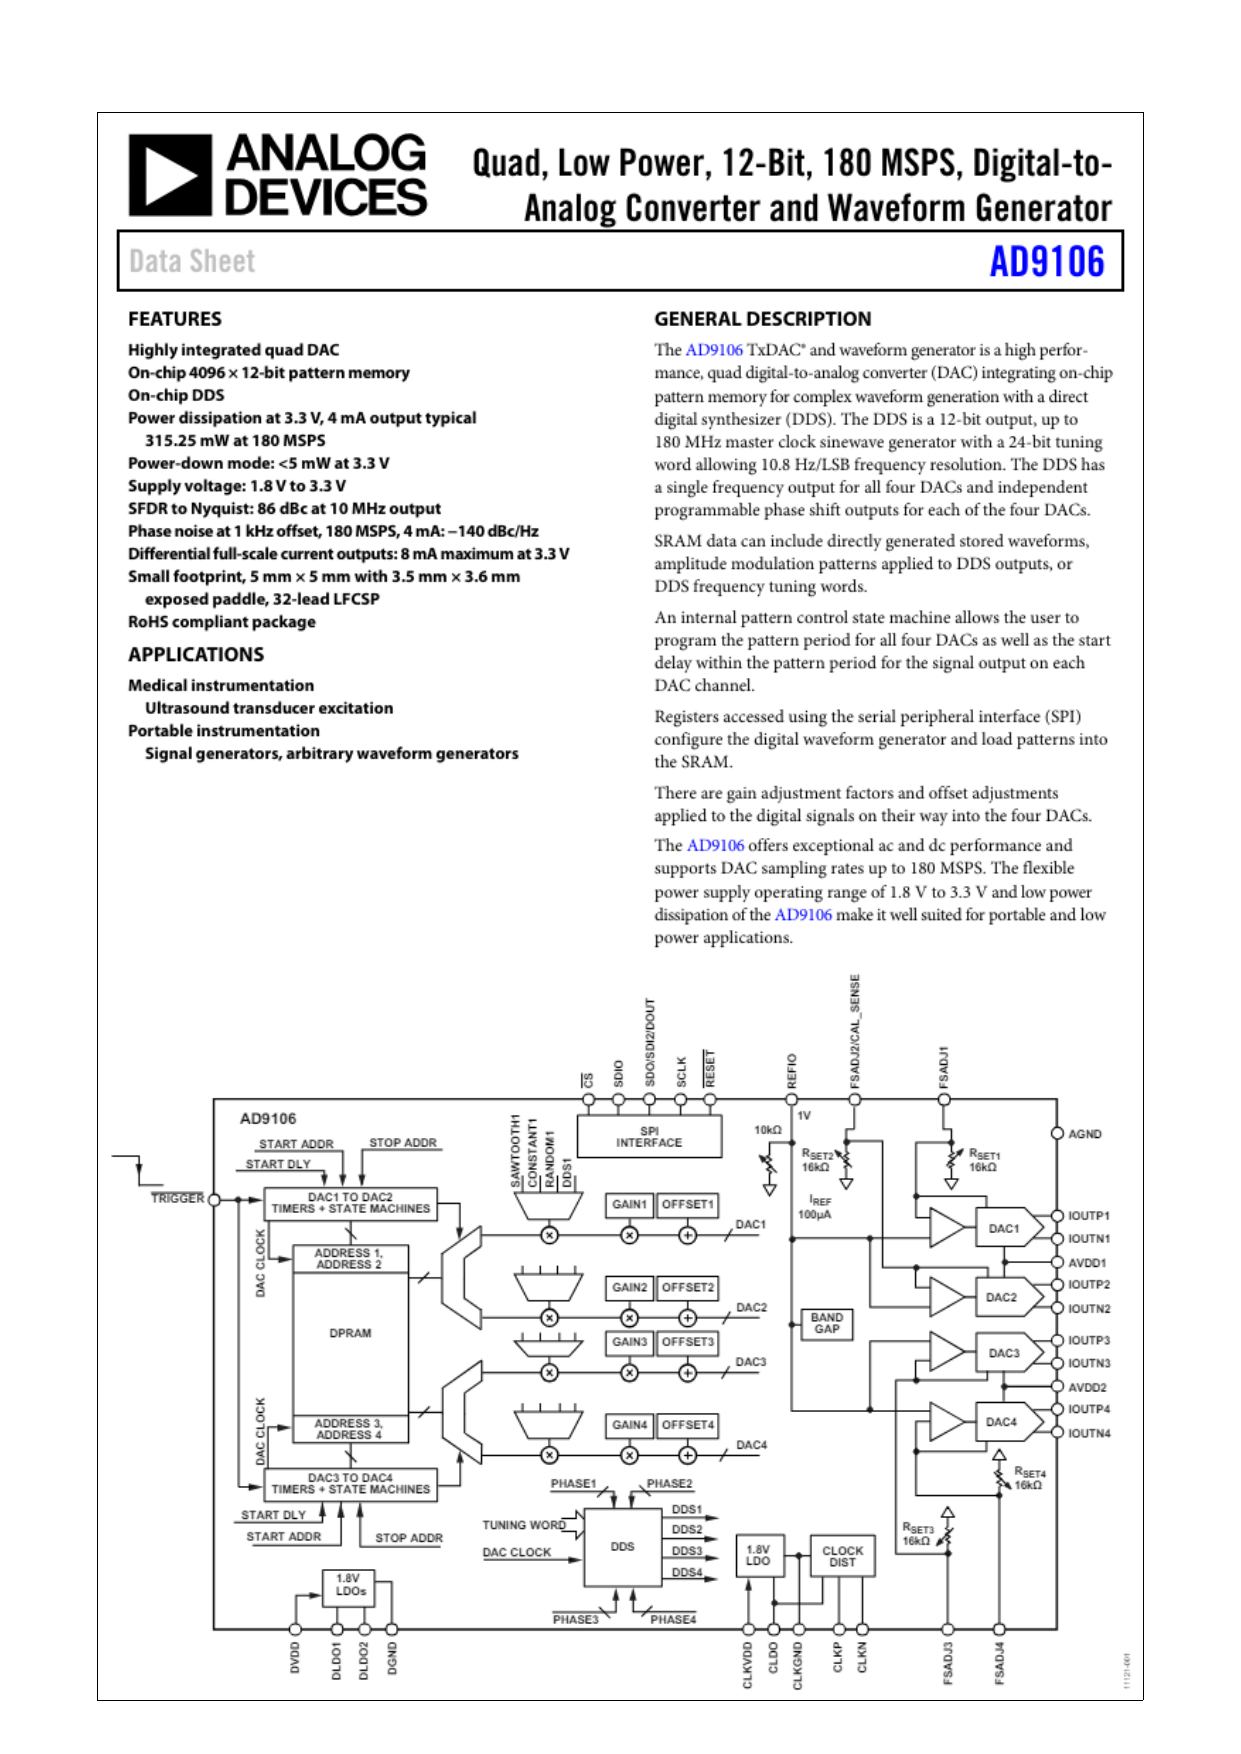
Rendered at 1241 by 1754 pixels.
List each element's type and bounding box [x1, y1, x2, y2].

picture [100, 968, 1140, 1697]
picture [100, 115, 1140, 963]
table_header [98, 113, 1143, 1700]
